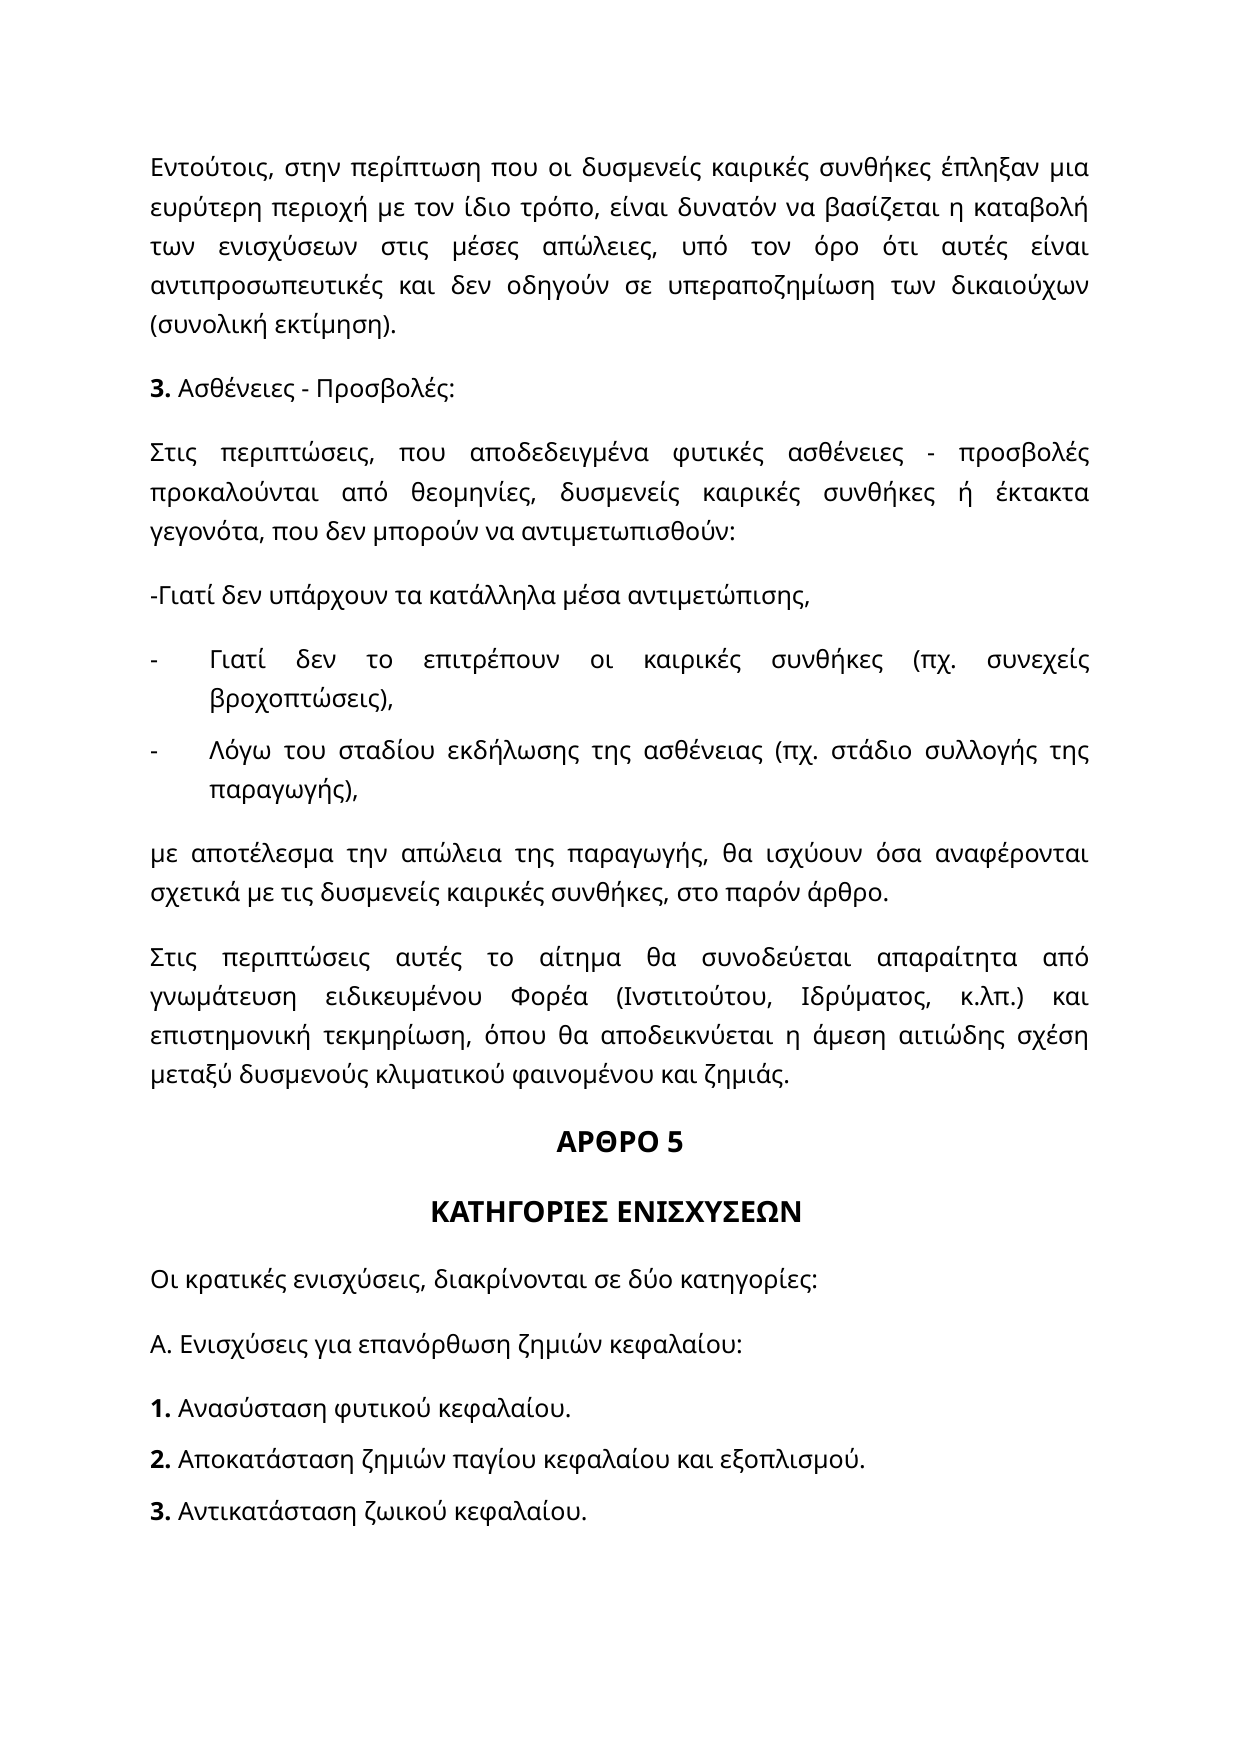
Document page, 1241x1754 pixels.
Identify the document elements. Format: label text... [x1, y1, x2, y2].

list - Λόγω του σταδίου εκδήλωσης της ασθένειας (πχ. στάδιο συλλογής της παραγωγής), [150, 732, 1090, 806]
text -Γιατί δεν υπάρχουν τα κατάλληλα μέσα αντιμετώπισης, [150, 577, 1090, 612]
text 3. Αντικατάσταση ζωικού κεφαλαίου. [150, 1494, 1090, 1528]
list - Γιατί δεν το επιτρέπουν οι καιρικές συνθήκες (πχ. συνεχείς βροχοπτώσεις), [150, 642, 1090, 715]
text Στις περιπτώσεις αυτές το αίτημα θα συνοδεύεται απαραίτητα από γνωμάτευση ειδικευμένου Φορέα (Ινστιτούτου, Ιδρύματος, κ.λπ.) και επιστημονική τεκμηρίωση, όπου θα αποδεικνύεται η άμεση αιτιώδης σχέση μεταξύ δυσμενούς κλιματικού φαινομένου και ζημιάς. [150, 939, 1090, 1091]
text Στις περιπτώσεις, που αποδεδειγμένα φυτικές ασθένειες - προσβολές προκαλούνται από θεομηνίες, δυσμενείς καιρικές συνθήκες ή έκτακτα γεγονότα, που δεν μπορούν να αντιμετωπισθούν: [150, 435, 1090, 547]
subtitle ΑΡΘΡΟ 5 [150, 1121, 1090, 1161]
text 1. Ανασύσταση φυτικού κεφαλαίου. [150, 1390, 1090, 1424]
text με αποτέλεσμα την απώλεια της παραγωγής, θα ισχύουν όσα αναφέρονται σχετικά με τις δυσμενείς καιρικές συνθήκες, στο παρόν άρθρο. [150, 836, 1090, 909]
text 3. Ασθένειες - Προσβολές: [150, 371, 1090, 405]
text 2. Αποκατάσταση ζημιών παγίου κεφαλαίου και εξοπλισμού. [150, 1442, 1090, 1476]
text Οι κρατικές ενισχύσεις, διακρίνονται σε δύο κατηγορίες: [150, 1262, 1090, 1296]
subtitle ΚΑΤΗΓΟΡΙΕΣ ΕΝΙΣΧΥΣΕΩΝ [150, 1191, 1090, 1231]
text Εντούτοις, στην περίπτωση που οι δυσμενείς καιρικές συνθήκες έπληξαν μια ευρύτερη περιοχή με τον ίδιο τρόπο, είναι δυνατόν να βασίζεται η καταβολή των ενισχύσεων στις μέσες απώλειες, υπό τον όρο ότι αυτές είναι αντιπροσωπευτικές και δεν οδηγούν σε υπεραποζημίωση των δικαιούχων (συνολική εκτίμηση). [150, 150, 1090, 341]
text Α. Ενισχύσεις για επανόρθωση ζημιών κεφαλαίου: [150, 1326, 1090, 1360]
